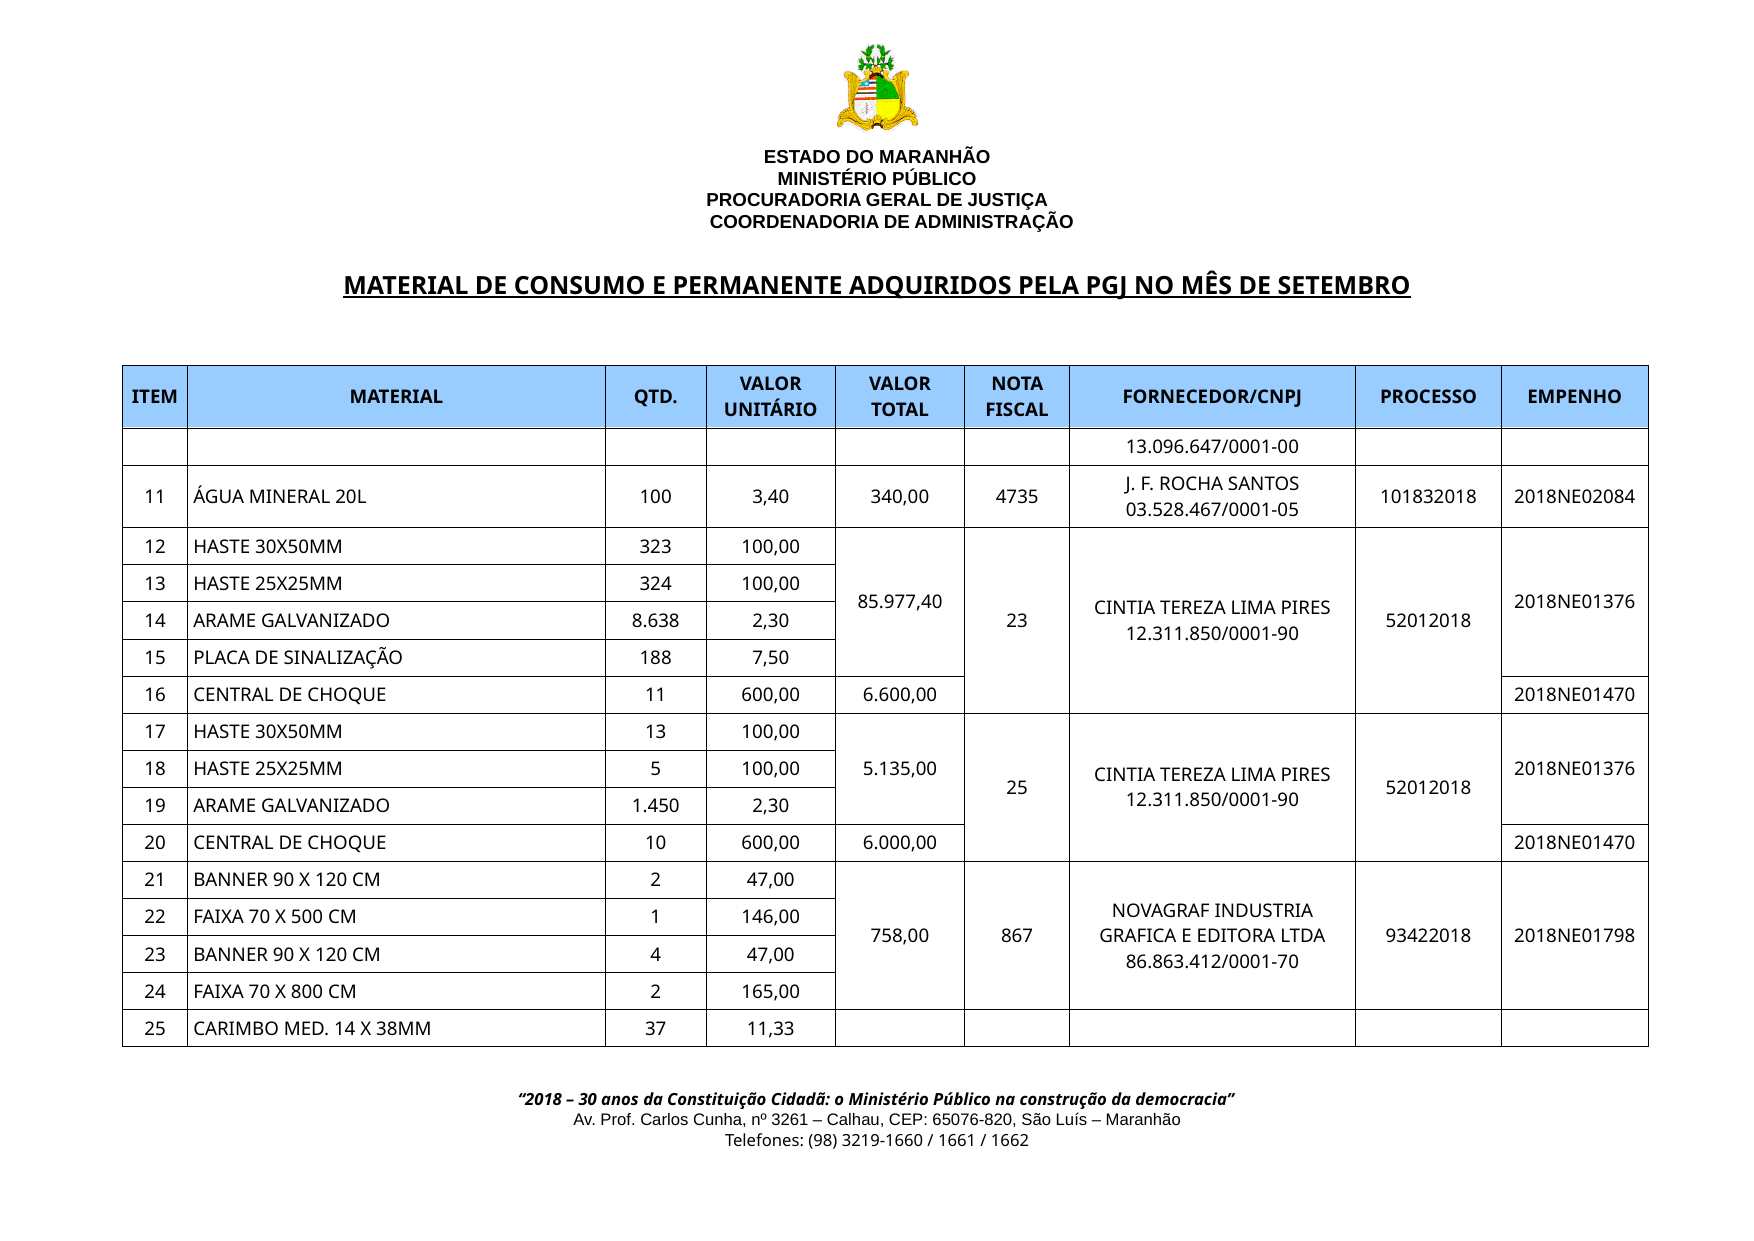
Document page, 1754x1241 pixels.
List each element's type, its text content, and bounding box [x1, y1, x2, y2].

table_cell 188 [606, 640, 706, 676]
table_cell 340,00 [836, 466, 964, 527]
table_cell [123, 429, 187, 464]
table_header MATERIAL [188, 366, 605, 427]
table_cell 47,00 [707, 862, 835, 898]
table_cell 93422018 [1356, 862, 1501, 1009]
table_cell 2 [606, 973, 706, 1009]
table_cell 19 [123, 788, 187, 824]
table_cell FAIXA 70 X 800 CM [188, 973, 605, 1009]
table_cell 100,00 [707, 751, 835, 787]
table_header VALOR TOTAL [836, 366, 964, 427]
table_cell HASTE 25X25MM [188, 565, 605, 601]
table_cell 1.450 [606, 788, 706, 824]
table_cell 600,00 [707, 825, 835, 861]
table_cell 600,00 [707, 677, 835, 713]
table_cell CENTRAL DE CHOQUE [188, 825, 605, 861]
table_cell ÁGUA MINERAL 20L [188, 466, 605, 527]
table_cell 6.600,00 [836, 677, 964, 713]
table_cell 15 [123, 640, 187, 676]
table_cell 52012018 [1356, 714, 1501, 861]
table_cell 2,30 [707, 788, 835, 824]
table_cell 24 [123, 973, 187, 1009]
table_cell ARAME GALVANIZADO [188, 602, 605, 638]
table_cell 17 [123, 714, 187, 750]
table_cell 23 [965, 528, 1069, 713]
table_cell 2018NE02084 [1502, 466, 1648, 527]
table_cell 4735 [965, 466, 1069, 527]
table_header PROCESSO [1356, 366, 1501, 427]
table_cell 18 [123, 751, 187, 787]
table_header QTD. [606, 366, 706, 427]
table_cell 2018NE01798 [1502, 862, 1648, 1009]
table_cell ARAME GALVANIZADO [188, 788, 605, 824]
table_cell 7,50 [707, 640, 835, 676]
table_cell 2018NE01470 [1502, 677, 1648, 713]
table_cell CINTIA TEREZA LIMA PIRES 12.311.850/0001-90 [1070, 528, 1355, 713]
table_cell 867 [965, 862, 1069, 1009]
table_cell 324 [606, 565, 706, 601]
table_header VALOR UNITÁRIO [707, 366, 835, 427]
table_cell [606, 429, 706, 464]
table_cell HASTE 30X50MM [188, 528, 605, 564]
table_cell 4 [606, 936, 706, 972]
table_cell 22 [123, 899, 187, 935]
table_cell 14 [123, 602, 187, 638]
table_cell 1 [606, 899, 706, 935]
table_cell [836, 1010, 964, 1046]
table_cell 2018NE01470 [1502, 825, 1648, 861]
table_cell [1070, 1010, 1355, 1046]
table_cell [836, 429, 964, 464]
table_cell 11 [123, 466, 187, 527]
table_cell 10 [606, 825, 706, 861]
table_cell 2018NE01376 [1502, 528, 1648, 676]
table_cell 20 [123, 825, 187, 861]
table_cell CINTIA TEREZA LIMA PIRES 12.311.850/0001-90 [1070, 714, 1355, 861]
table_cell [188, 429, 605, 464]
table_cell 13 [123, 565, 187, 601]
table_cell 165,00 [707, 973, 835, 1009]
table_cell 52012018 [1356, 528, 1501, 713]
table_cell PLACA DE SINALIZAÇÃO [188, 640, 605, 676]
table_cell 47,00 [707, 936, 835, 972]
table_cell 11,33 [707, 1010, 835, 1046]
table_cell 2018NE01376 [1502, 714, 1648, 824]
table_cell NOVAGRAF INDUSTRIA GRAFICA E EDITORA LTDA 86.863.412/0001-70 [1070, 862, 1355, 1009]
table_cell 23 [123, 936, 187, 972]
table_cell 21 [123, 862, 187, 898]
table_cell HASTE 30X50MM [188, 714, 605, 750]
table_cell 13 [606, 714, 706, 750]
table_cell [965, 429, 1069, 464]
table_cell 2 [606, 862, 706, 898]
table_cell [707, 429, 835, 464]
table_cell [965, 1010, 1069, 1046]
table_cell 16 [123, 677, 187, 713]
table_cell 100 [606, 466, 706, 527]
table_cell 100,00 [707, 528, 835, 564]
table_cell [1502, 1010, 1648, 1046]
table_cell 100,00 [707, 714, 835, 750]
table_cell 2,30 [707, 602, 835, 638]
table_cell 85.977,40 [836, 528, 964, 676]
table_cell FAIXA 70 X 500 CM [188, 899, 605, 935]
table_cell [1356, 429, 1501, 464]
table_cell [1356, 1010, 1501, 1046]
table_cell 11 [606, 677, 706, 713]
table_cell 25 [965, 714, 1069, 861]
table_header EMPENHO [1502, 366, 1648, 427]
table_header FORNECEDOR/CNPJ [1070, 366, 1355, 427]
table_cell 25 [123, 1010, 187, 1046]
table_cell BANNER 90 X 120 CM [188, 862, 605, 898]
table_cell 8.638 [606, 602, 706, 638]
table_header ITEM [123, 366, 187, 427]
table_cell 5 [606, 751, 706, 787]
table_cell 101832018 [1356, 466, 1501, 527]
table_cell 758,00 [836, 862, 964, 1009]
table_cell 3,40 [707, 466, 835, 527]
table_cell BANNER 90 X 120 CM [188, 936, 605, 972]
table_cell [1502, 429, 1648, 464]
table_cell 100,00 [707, 565, 835, 601]
table_cell 13.096.647/0001-00 [1070, 429, 1355, 464]
table_cell HASTE 25X25MM [188, 751, 605, 787]
table_cell 323 [606, 528, 706, 564]
table_cell 146,00 [707, 899, 835, 935]
table_cell 5.135,00 [836, 714, 964, 824]
table_cell 6.000,00 [836, 825, 964, 861]
table_cell 37 [606, 1010, 706, 1046]
table_cell 12 [123, 528, 187, 564]
table_cell CENTRAL DE CHOQUE [188, 677, 605, 713]
table_cell J. F. ROCHA SANTOS 03.528.467/0001-05 [1070, 466, 1355, 527]
table_header NOTA FISCAL [965, 366, 1069, 427]
table_cell CARIMBO MED. 14 X 38MM [188, 1010, 605, 1046]
